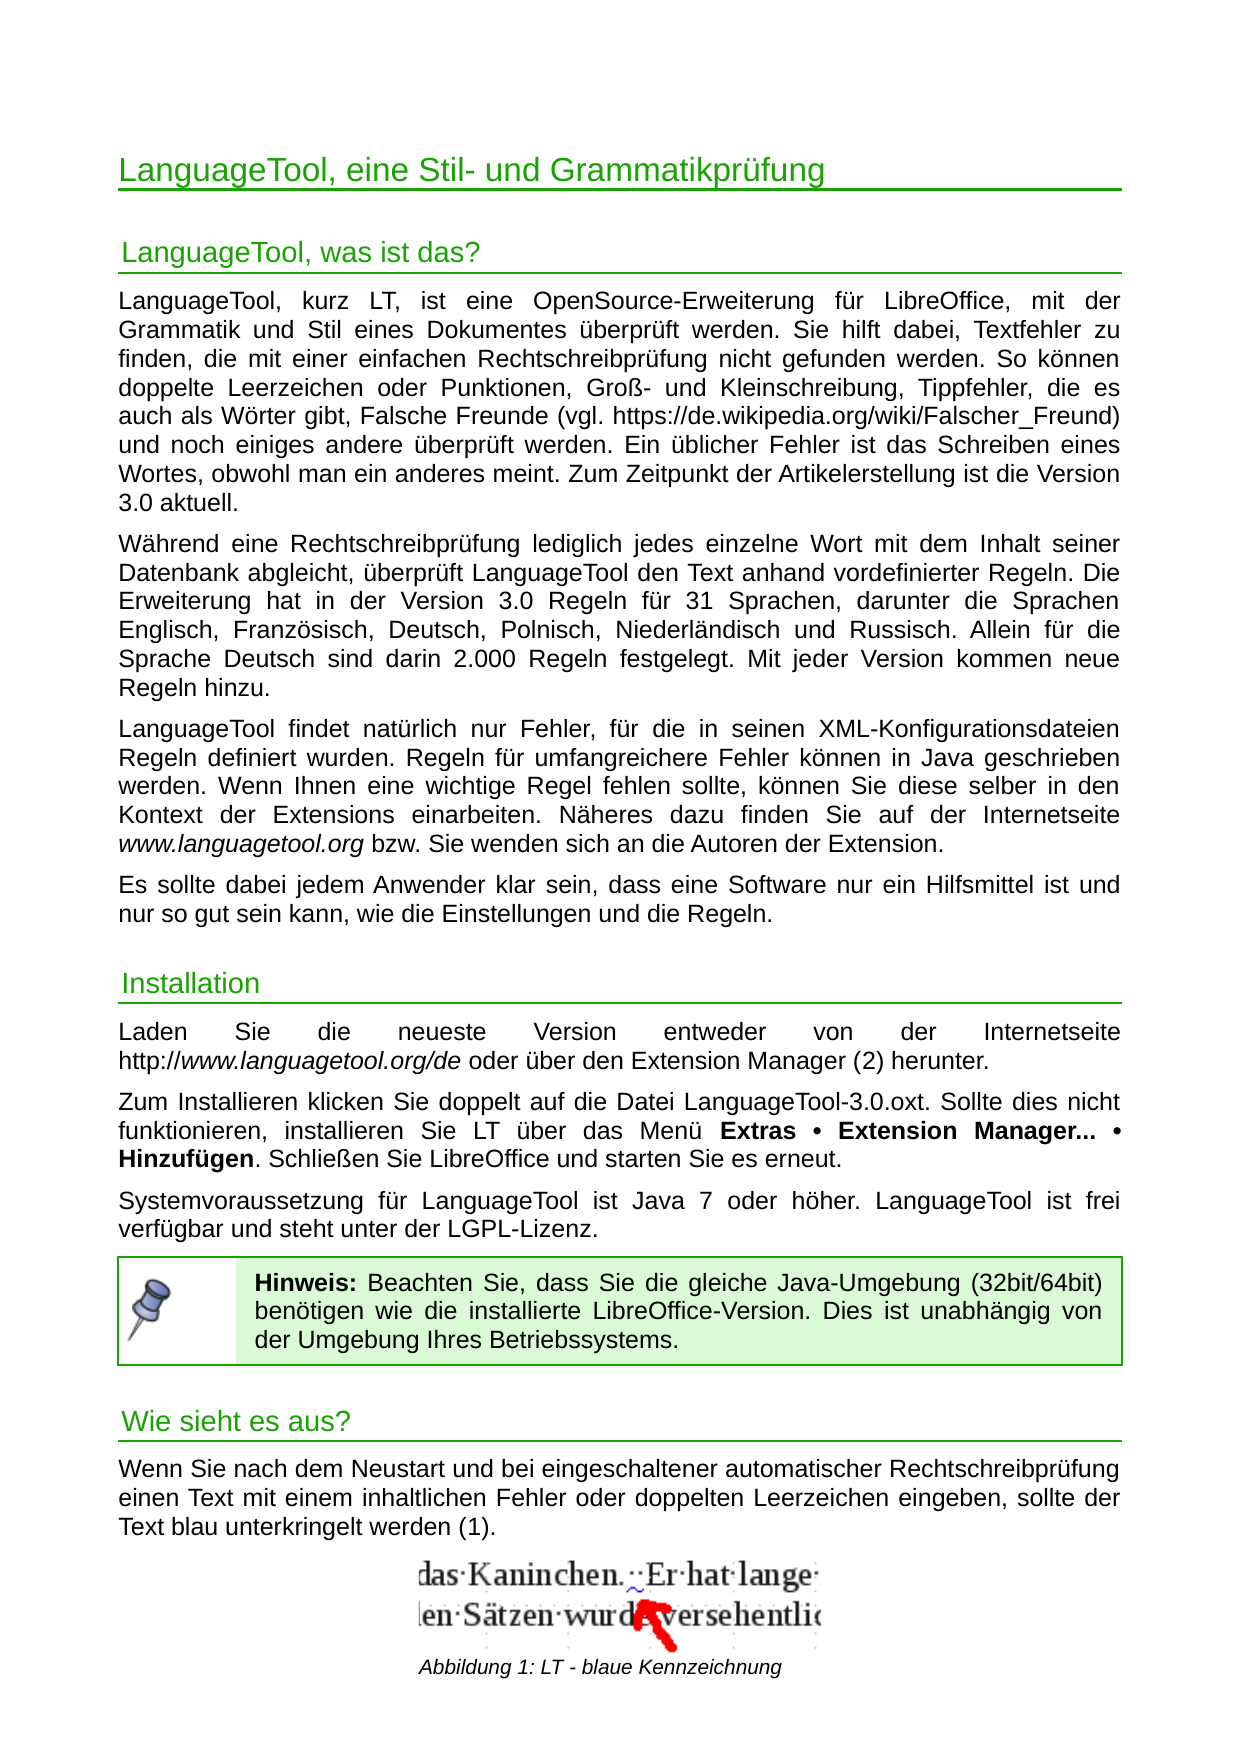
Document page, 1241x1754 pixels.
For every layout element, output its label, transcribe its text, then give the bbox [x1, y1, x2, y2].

subtitle LanguageTool, eine Stil- und Grammatikprüfung [118, 150, 1122, 188]
text Laden Sie die neueste Version entweder von der Internetseite http://www.languagetool.org/de oder über den Extension Manager (Abbildung 2) herunter. [118, 1017, 1122, 1074]
text LanguageTool findet natürlich nur Fehler, für die in seinen XML-Konfigurationsdateien Regeln definiert wurden. Regeln für umfangreichere Fehler können in Java geschrieben werden. Wenn Ihnen eine wichtige Regel fehlen sollte, können Sie diese selber in den Kontext der Extensions einarbeiten. Näheres dazu finden Sie auf der Internetseite www.languagetool.org bzw. Sie wenden sich an die Autoren der Extension. [118, 714, 1122, 857]
text Systemvoraussetzung für LanguageTool ist Java 7 oder höher. LanguageTool ist frei verfügbar und steht unter der LGPL-Lizenz. [118, 1186, 1122, 1243]
table_header [119, 1258, 236, 1364]
text Wenn Sie nach dem Neustart und bei eingeschaltener automatischer Rechtschreibprüfung einen Text mit einem inhaltlichen Fehler oder doppelten Leerzeichen eingeben, sollte der Text blau unterkringelt werden (Abbildung 2). [118, 1454, 1122, 1541]
picture [123, 1277, 176, 1344]
text Während eine Rechtschreibprüfung lediglich jedes einzelne Wort mit dem Inhalt seiner Datenbank abgleicht, überprüft LanguageTool den Text anhand vordefinierter Regeln. Die Erweiterung hat in der Version 3.0 Regeln für 31 Sprachen, darunter die Sprachen Englisch, Französisch, Deutsch, Polnisch, Niederländisch und Russisch. Allein für die Sprache Deutsch sind darin 2.000 Regeln festgelegt. Mit jeder Version kommen neue Regeln hinzu. [118, 529, 1122, 701]
table_header Hinweis: Beachten Sie, dass Sie die gleiche Java-Umgebung (32bit/64bit) benötigen wie die installierte LibreOffice-Version. Dies ist unabhängig von der Umgebung Ihres Betriebssystems. [236, 1258, 1121, 1364]
picture [418, 1554, 822, 1656]
subtitle LanguageTool, was ist das? [118, 232, 1122, 272]
subtitle Wie sieht es aus? [118, 1401, 1122, 1440]
text Abbildung 2: LT - blaue Kennzeichnung [419, 1656, 821, 1679]
text Es sollte dabei jedem Anwender klar sein, dass eine Software nur ein Hilfsmittel ist und nur so gut sein kann, wie die Einstellungen und die Regeln. [118, 870, 1122, 927]
text LanguageTool, kurz LT, ist eine OpenSource-Erweiterung für LibreOffice, mit der Grammatik und Stil eines Dokumentes überprüft werden. Sie hilft dabei, Textfehler zu finden, die mit einer einfachen Rechtschreibprüfung nicht gefunden werden. So können doppelte Leerzeichen oder Punktionen, Groß- und Kleinschreibung, Tippfehler, die es auch als Wörter gibt, Falsche Freunde (vgl. https://de.wikipedia.org/wiki/Falscher_Freund) und noch einiges andere überprüft werden. Ein üblicher Fehler ist das Schreiben eines Wortes, obwohl man ein anderes meint. Zum Zeitpunkt der Artikelerstellung ist die Version 3.0 aktuell. [118, 286, 1122, 516]
subtitle Installation [118, 963, 1122, 1002]
